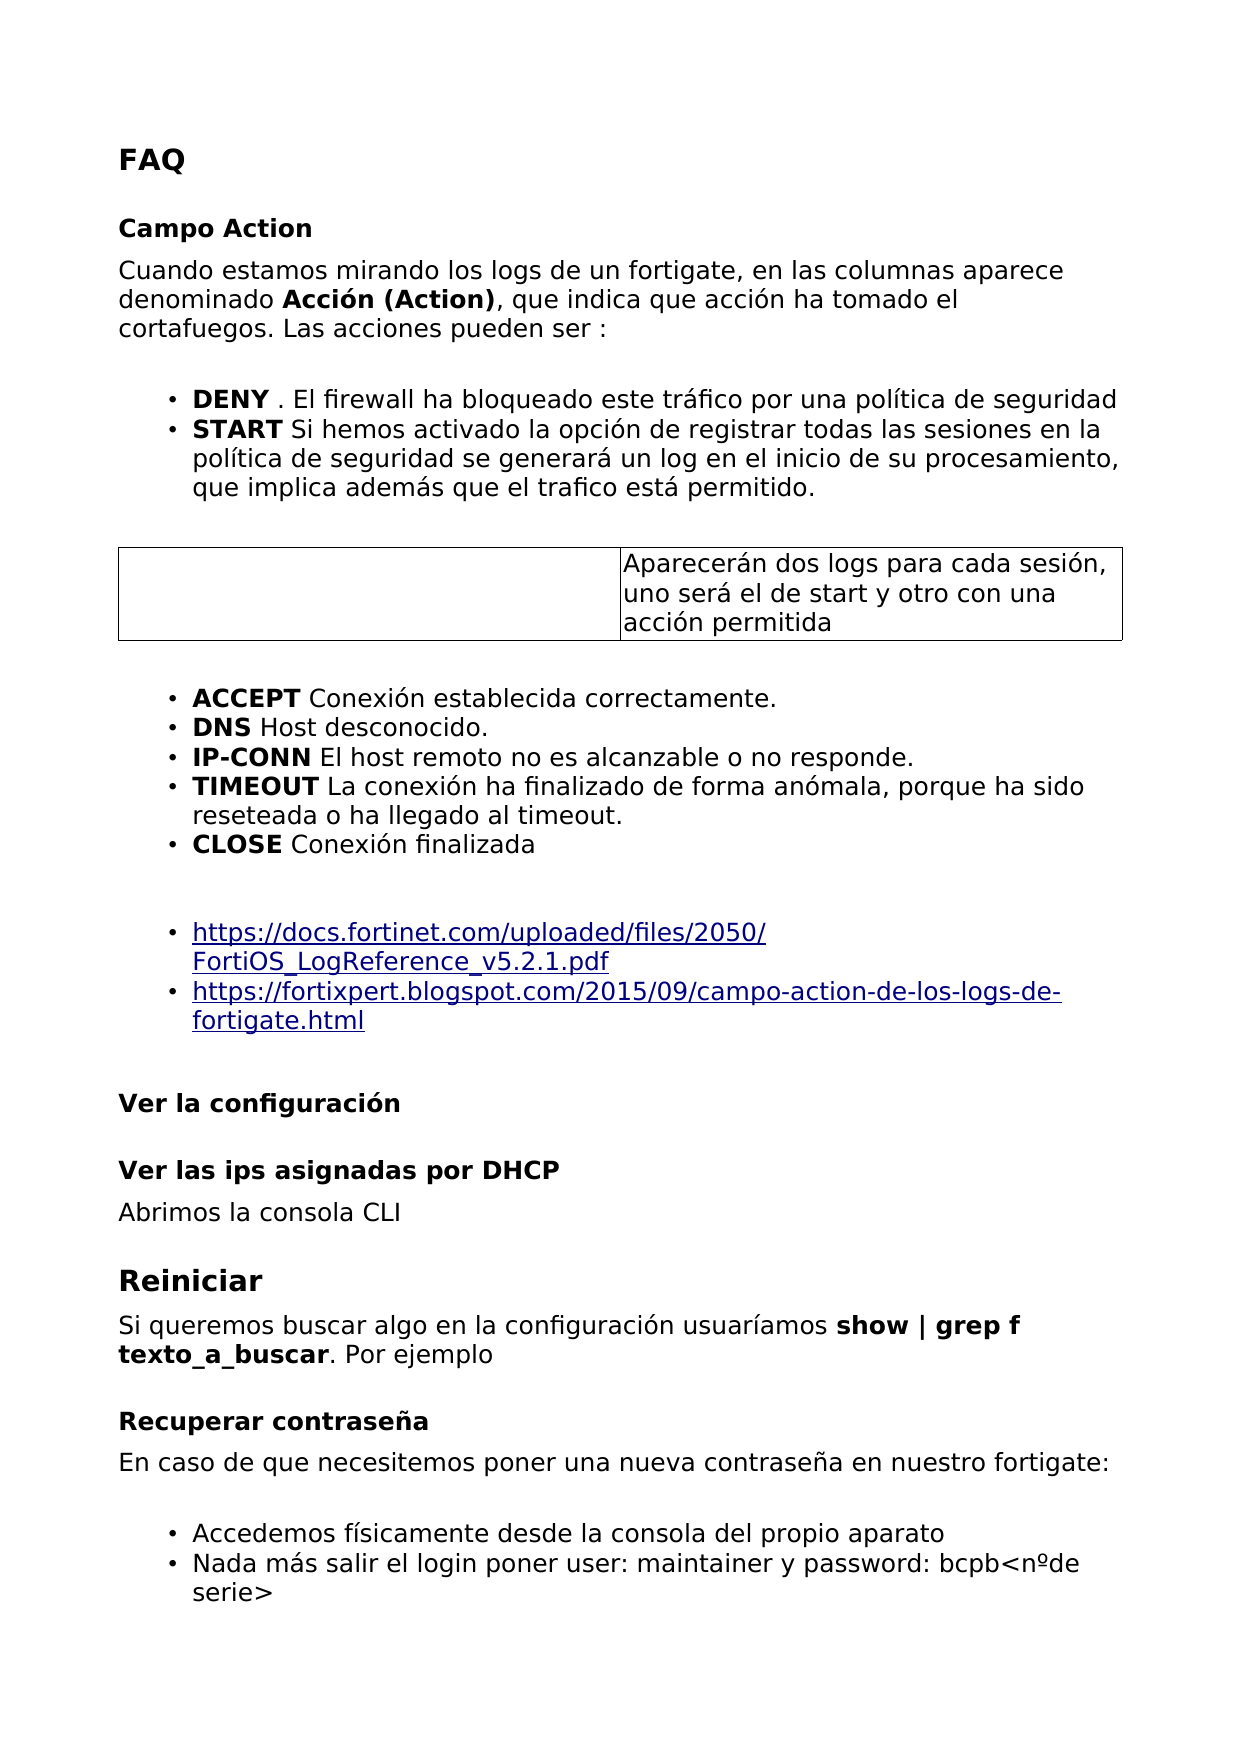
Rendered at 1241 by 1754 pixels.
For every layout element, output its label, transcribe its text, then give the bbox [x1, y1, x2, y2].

list ACCEPT Conexión establecida correctamente. [177, 684, 1122, 714]
table_header Aparecerán dos logs para cada sesión, uno será el de start y otro con una acción permitida [621, 548, 1122, 640]
list CLOSE Conexión finalizada [177, 830, 1122, 859]
table_header [119, 548, 620, 640]
list https://fortixpert.blogspot.com/2015/09/campo-action-de-los-logs-de-fortigate.html [177, 977, 1122, 1035]
subtitle Campo Action [118, 214, 1122, 244]
text Abrimos la consola CLI [118, 1198, 1122, 1227]
subtitle Ver las ips asignadas por DHCP [118, 1156, 1122, 1185]
list IP-CONN El host remoto no es alcanzable o no responde. [177, 743, 1122, 772]
subtitle Ver la configuración [118, 1089, 1122, 1119]
list DENY . El firewall ha bloqueado este tráfico por una política de seguridad [177, 386, 1122, 415]
subtitle Reiniciar [118, 1264, 1122, 1298]
list Accedemos físicamente desde la consola del propio aparato [177, 1520, 1122, 1549]
list TIMEOUT La conexión ha finalizado de forma anómala, porque ha sido reseteada o ha llegado al timeout. [177, 772, 1122, 830]
list Nada más salir el login poner user: maintainer y password: bcpb<nºde serie> [177, 1549, 1122, 1607]
text En caso de que necesitemos poner una nueva contraseña en nuestro fortigate: [118, 1448, 1122, 1478]
list DNS Host desconocido. [177, 714, 1122, 743]
list https://docs.fortinet.com/uploaded/files/2050/FortiOS_LogReference_v5.2.1.pdf [177, 918, 1122, 977]
list START Si hemos activado la opción de registrar todas las sesiones en la política de seguridad se generará un log en el inicio de su procesamiento, que implica además que el trafico está permitido. [177, 415, 1122, 502]
text Si queremos buscar algo en la configuración usuaríamos show | grep f texto_a_buscar. Por ejemplo [118, 1311, 1122, 1369]
subtitle Recuperar contraseña [118, 1407, 1122, 1436]
text Cuando estamos mirando los logs de un fortigate, en las columnas aparece denominado Acción (Action), que indica que acción ha tomado el cortafuegos. Las acciones pueden ser : [118, 256, 1122, 344]
subtitle FAQ [118, 143, 1122, 177]
